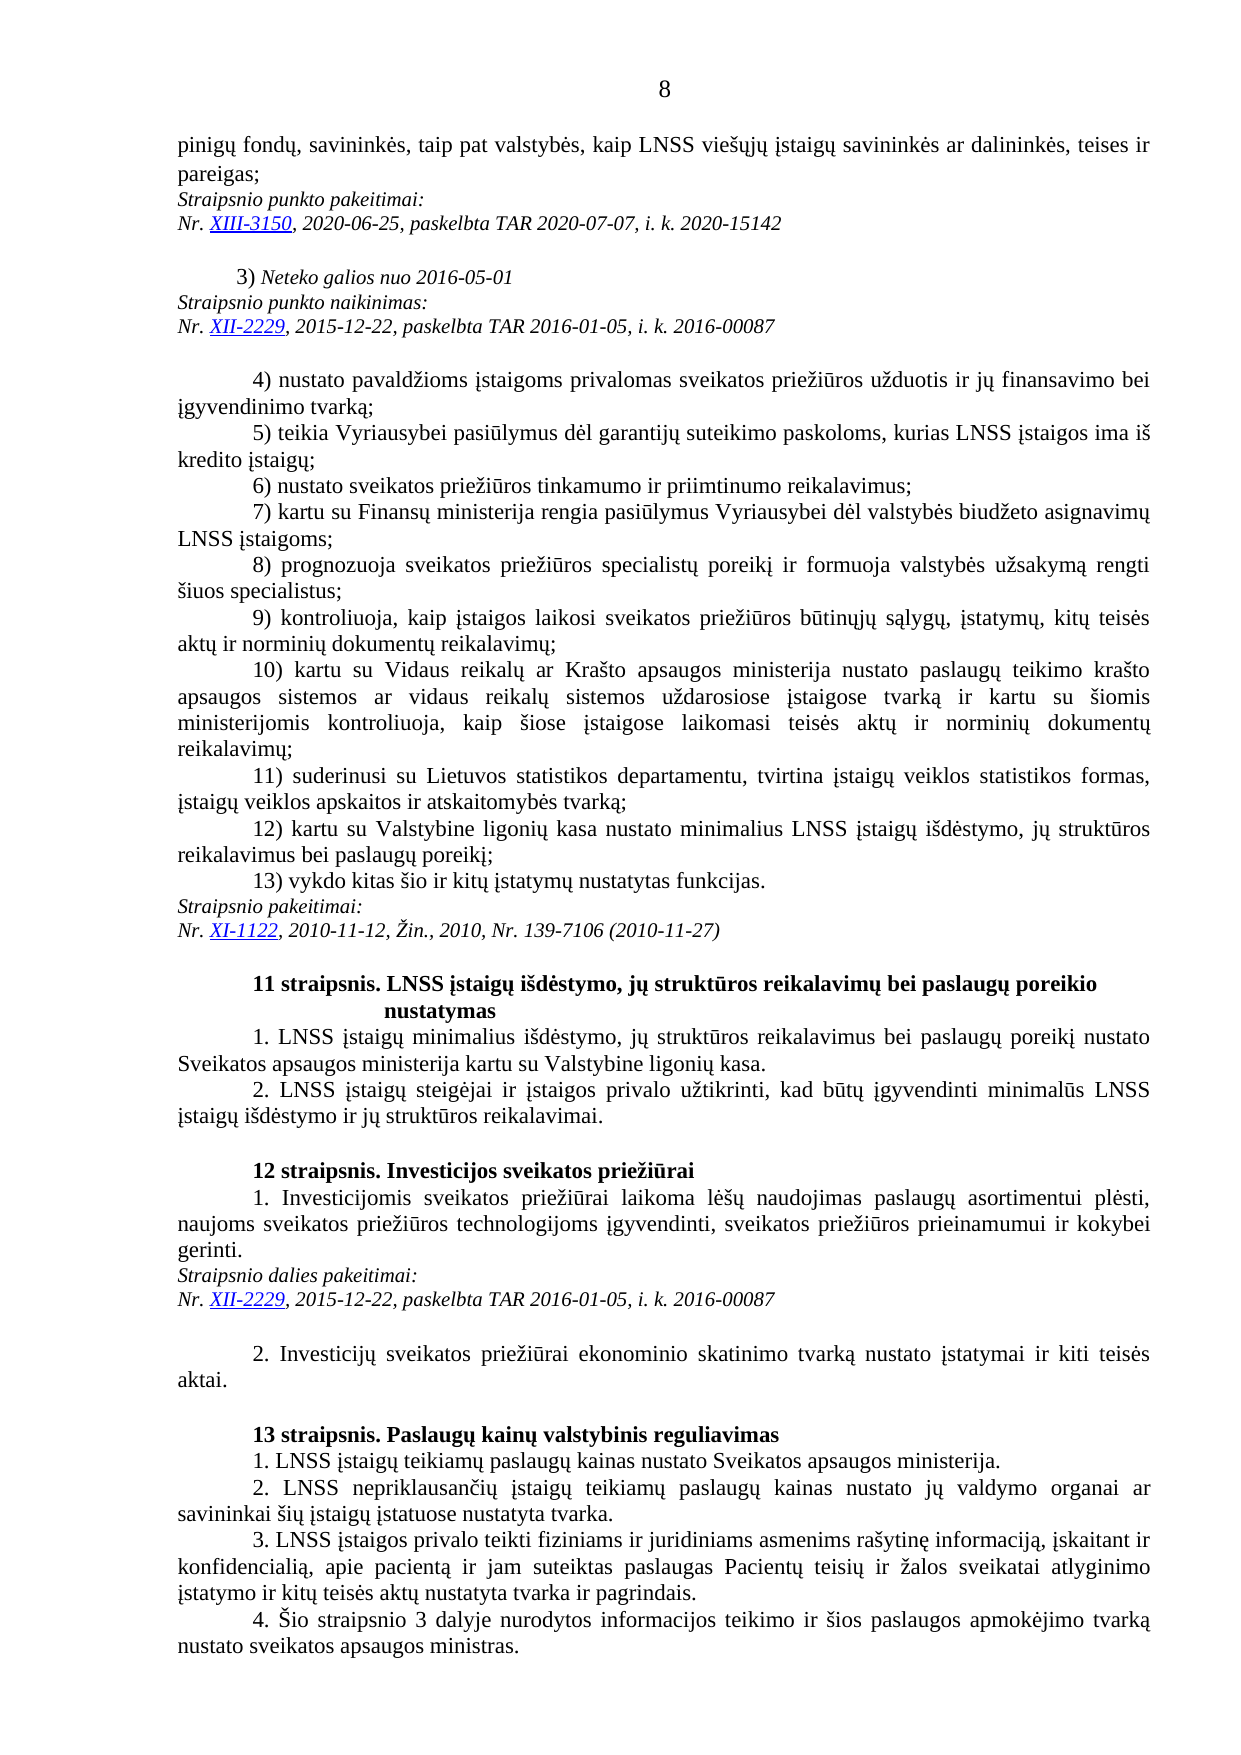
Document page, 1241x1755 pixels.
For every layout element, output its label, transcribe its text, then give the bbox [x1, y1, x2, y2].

text 11) suderinusi su Lietuvos statistikos departamentu, tvirtina įstaigų veiklos statistikos formas, įstaigų veiklos apskaitos ir atskaitomybės tvarką; [177, 762, 1152, 814]
text 6) nustato sveikatos priežiūros tinkamumo ir priimtinumo reikalavimus; [177, 472, 1152, 498]
text 13 straipsnis. Paslaugų kainų valstybinis reguliavimas [177, 1421, 1152, 1447]
text 3. LNSS įstaigos privalo teikti fiziniams ir juridiniams asmenims rašytinę informaciją, įskaitant ir konfidencialią, apie pacientą ir jam suteiktas paslaugas Pacientų teisių ir žalos sveikatai atlyginimo įstatymo ir kitų teisės aktų nustatyta tvarka ir pagrindais. [177, 1527, 1152, 1606]
text 2. LNSS nepriklausančių įstaigų teikiamų paslaugų kainas nustato jų valdymo organai ar savininkai šių įstaigų įstatuose nustatyta tvarka. [177, 1474, 1152, 1527]
text pinigų fondų, savininkės, taip pat valstybės, kaip LNSS viešųjų įstaigų savininkės ar dalininkės, teises ir pareigas; [177, 131, 1152, 186]
text 4. Šio straipsnio 3 dalyje nurodytos informacijos teikimo ir šios paslaugos apmokėjimo tvarką nustato sveikatos apsaugos ministras. [177, 1606, 1152, 1658]
text 1. LNSS įstaigų minimalius išdėstymo, jų struktūros reikalavimus bei paslaugų poreikį nustato Sveikatos apsaugos ministerija kartu su Valstybine ligonių kasa. [177, 1023, 1152, 1076]
text Nr. XIII-3150, 2020-06-25, paskelbta TAR 2020-07-07, i. k. 2020-15142 [177, 211, 1152, 234]
text 9) kontroliuoja, kaip įstaigos laikosi sveikatos priežiūros būtinųjų sąlygų, įstatymų, kitų teisės aktų ir norminių dokumentų reikalavimų; [177, 604, 1152, 656]
text 5) teikia Vyriausybei pasiūlymus dėl garantijų suteikimo paskoloms, kurias LNSS įstaigos ima iš kredito įstaigų; [177, 419, 1152, 472]
text Nr. XII-2229, 2015-12-22, paskelbta TAR 2016-01-05, i. k. 2016-00087 [177, 314, 1152, 338]
text Straipsnio punkto naikinimas: [177, 290, 1152, 314]
text Straipsnio punkto pakeitimai: [177, 186, 1152, 211]
text 2. LNSS įstaigų steigėjai ir įstaigos privalo užtikrinti, kad būtų įgyvendinti minimalūs LNSS įstaigų išdėstymo ir jų struktūros reikalavimai. [177, 1076, 1152, 1129]
text nustatymas [384, 997, 1152, 1023]
text 8) prognozuoja sveikatos priežiūros specialistų poreikį ir formuoja valstybės užsakymą rengti šiuos specialistus; [177, 551, 1152, 604]
text 13) vykdo kitas šio ir kitų įstatymų nustatytas funkcijas. [177, 867, 1152, 894]
text 1. LNSS įstaigų teikiamų paslaugų kainas nustato Sveikatos apsaugos ministerija. [177, 1447, 1152, 1474]
text 2. Investicijų sveikatos priežiūrai ekonominio skatinimo tvarką nustato įstatymai ir kiti teisės aktai. [177, 1340, 1152, 1392]
text Straipsnio pakeitimai: [177, 894, 1152, 918]
text Nr. XI-1122, 2010-11-12, Žin., 2010, Nr. 139-7106 (2010-11-27) [177, 918, 1152, 942]
text 4) nustato pavaldžioms įstaigoms privalomas sveikatos priežiūros užduotis ir jų finansavimo bei įgyvendinimo tvarką; [177, 367, 1152, 419]
text 7) kartu su Finansų ministerija rengia pasiūlymus Vyriausybei dėl valstybės biudžeto asignavimų LNSS įstaigoms; [177, 498, 1152, 551]
text 12 straipsnis. Investicijos sveikatos priežiūrai [177, 1157, 1152, 1184]
text Nr. XII-2229, 2015-12-22, paskelbta TAR 2016-01-05, i. k. 2016-00087 [177, 1287, 1152, 1311]
text 10) kartu su Vidaus reikalų ar Krašto apsaugos ministerija nustato paslaugų teikimo krašto apsaugos sistemos ar vidaus reikalų sistemos uždarosiose įstaigose tvarką ir kartu su šiomis ministerijomis kontroliuoja, kaip šiose įstaigose laikomasi teisės aktų ir norminių dokumentų reikalavimų; [177, 656, 1152, 762]
text 3) Neteko galios nuo 2016-05-01 [177, 263, 1152, 290]
text Straipsnio dalies pakeitimai: [177, 1263, 1152, 1287]
text 11 straipsnis. LNSS įstaigų išdėstymo, jų struktūros reikalavimų bei paslaugų poreikio [252, 971, 1152, 997]
text 12) kartu su Valstybine ligonių kasa nustato minimalius LNSS įstaigų išdėstymo, jų struktūros reikalavimus bei paslaugų poreikį; [177, 814, 1152, 867]
text 1. Investicijomis sveikatos priežiūrai laikoma lėšų naudojimas paslaugų asortimentui plėsti, naujoms sveikatos priežiūros technologijoms įgyvendinti, sveikatos priežiūros prieinamumui ir kokybei gerinti. [177, 1184, 1152, 1263]
